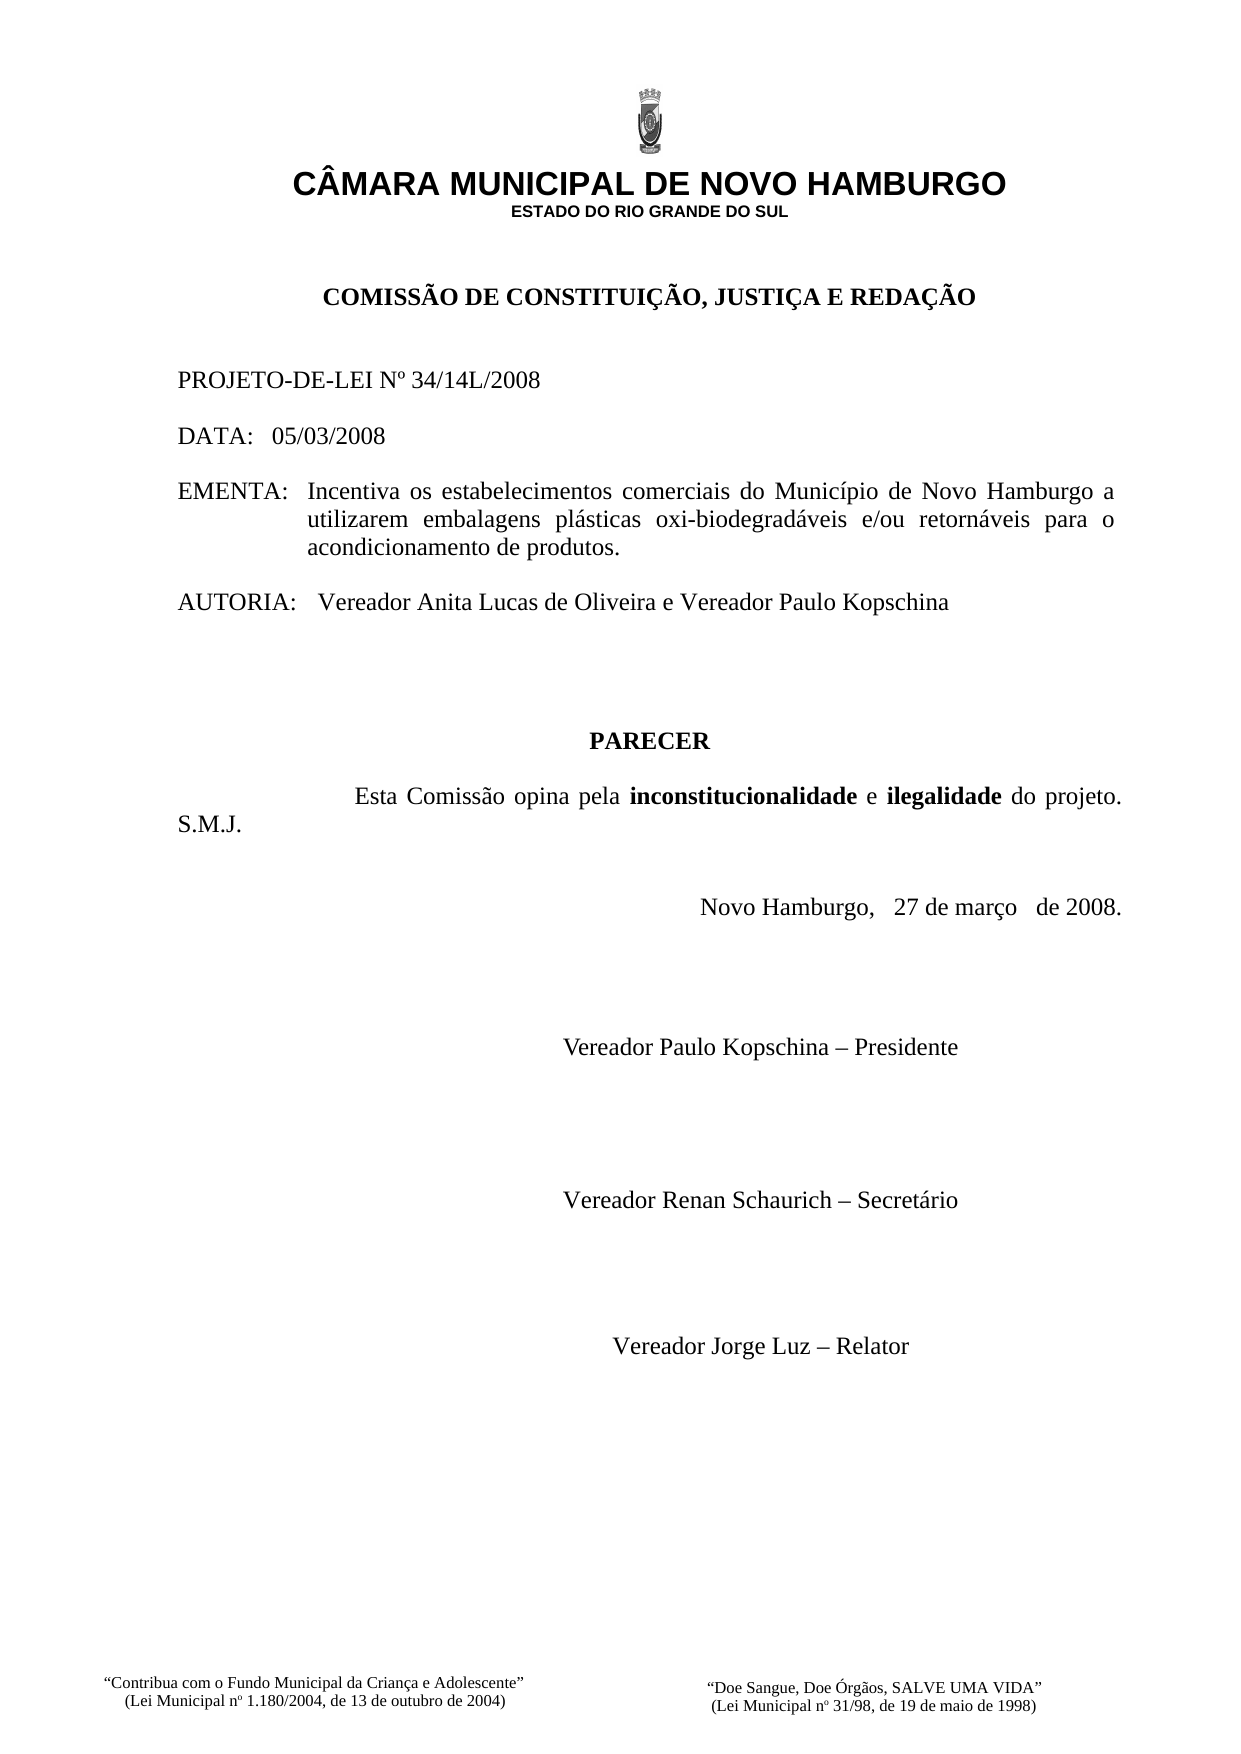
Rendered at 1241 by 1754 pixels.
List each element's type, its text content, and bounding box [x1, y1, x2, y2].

table_cell DATA: [170, 422, 264, 450]
table_cell Vereador Renan Schaurich – Secretário [399, 1067, 1122, 1213]
table_cell AUTORIA: [170, 588, 310, 616]
table_header PROJETO-DE-LEI Nº 34/14L/2008 [170, 367, 1122, 394]
table_header Vereador Paulo Kopschina – Presidente [399, 921, 1122, 1067]
table_cell Vereador Jorge Luz – Relator [399, 1214, 1122, 1360]
table_cell [170, 561, 1122, 588]
table_cell Incentiva os estabelecimentos comerciais do Município de Novo Hamburgo a utilizarem embalagens plásticas oxi-biodegradáveis e/ou retornáveis para o acondicionamento de produtos. [300, 478, 1122, 561]
table_cell [170, 616, 1122, 644]
title COMISSÃO DE CONSTITUIÇÃO, JUSTIÇA E REDAÇÃO [177, 283, 1122, 311]
table_cell [170, 450, 1122, 477]
table_cell 05/03/2008 [264, 422, 1122, 450]
text Esta Comissão opina pela inconstitucionalidade e ilegalidade do projeto. S.M.J. [177, 782, 1122, 838]
text Novo Hamburgo, 27 de março de 2008. [177, 893, 1122, 921]
table_cell [170, 394, 1122, 422]
subtitle PARECER [177, 727, 1122, 754]
table_cell EMENTA: [170, 478, 300, 561]
table_cell Vereador Anita Lucas de Oliveira e Vereador Paulo Kopschina [310, 588, 1122, 616]
